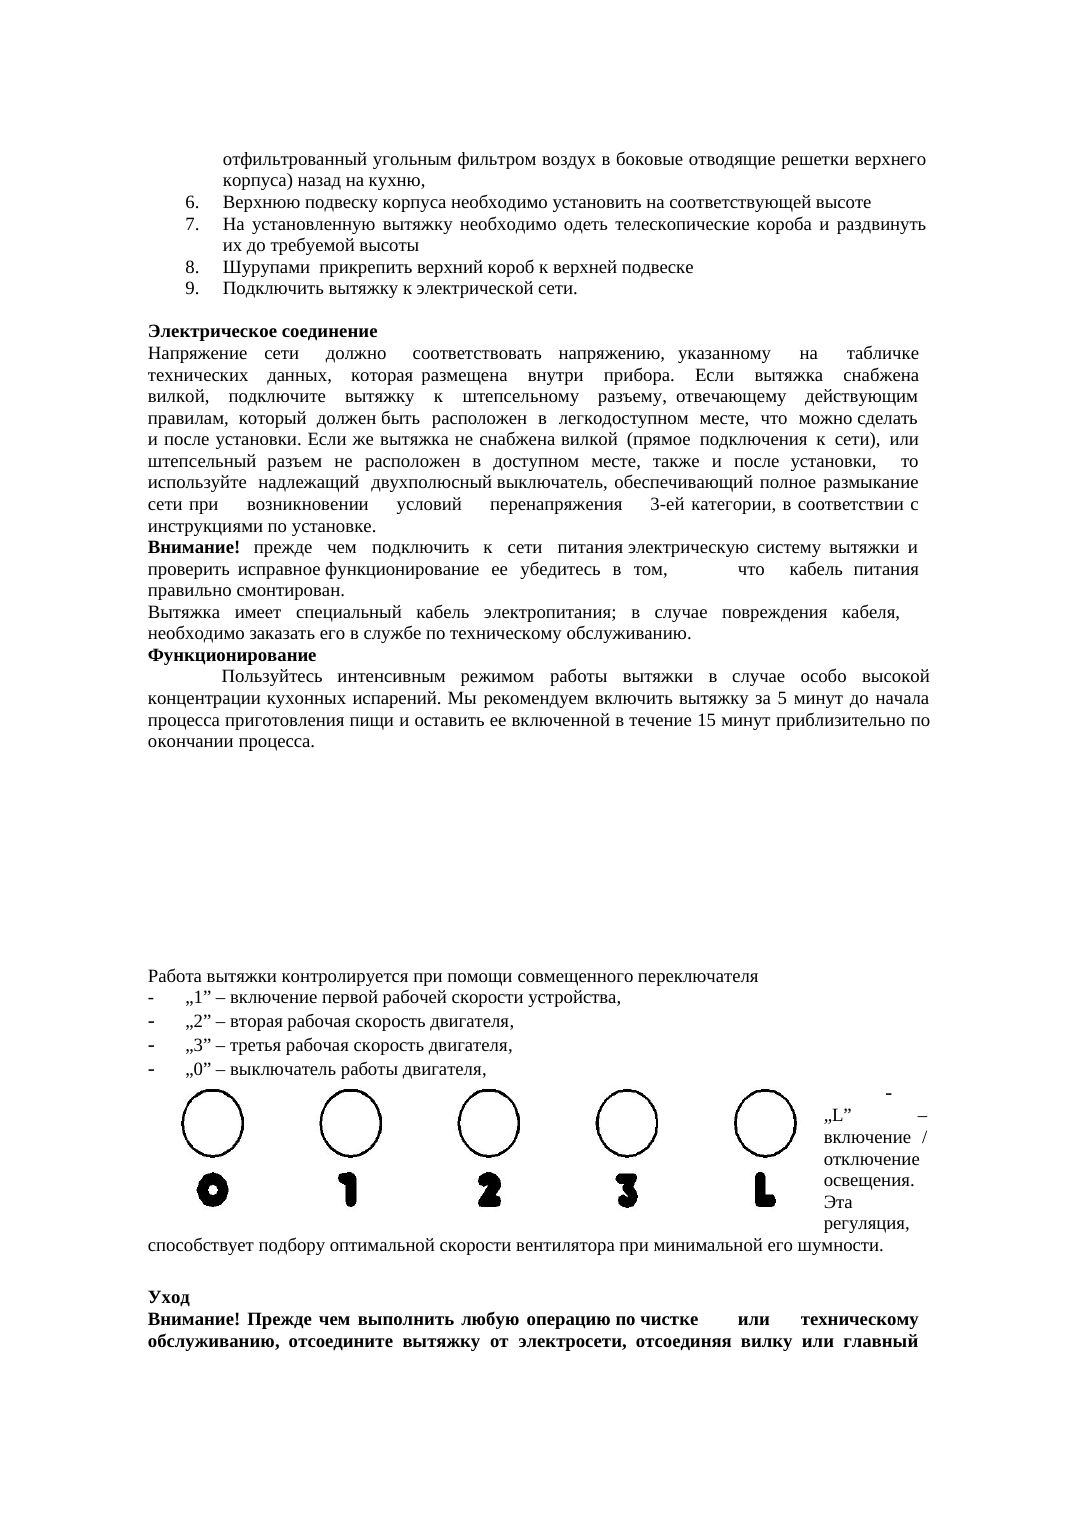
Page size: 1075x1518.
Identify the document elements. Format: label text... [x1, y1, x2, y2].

text Внимание! Прежде чем выполнить любую операцию по чистке или техническому обслуживанию, отсоедините вытяжку от электросети, отсоединяя вилку или главный [148, 1308, 918, 1351]
list Шурупами прикрепить верхний короб к верхней подвеске [185, 256, 927, 277]
text Внимание! прежде чем подключить к сети питания электрическую систему вытяжки и проверить исправное функционирование ее убедитесь в том, что кабель питания правильно смонтирован. [148, 536, 919, 601]
list „L” – включение / отключение oсвещения. [148, 1080, 927, 1191]
text Электрическое соединение [148, 320, 927, 342]
list „3” – третья рабочая скорость двигателя, [148, 1032, 927, 1056]
list Верхнюю подвеску корпуса необходимо установить на соответствующей высоте [185, 191, 927, 212]
text Вытяжка имеет специальный кабель электропитания; в случае повреждения кабеля, необходимо заказать его в службе по техническому обслуживанию. [148, 601, 900, 644]
list „0” – выключатель работы двигателя, [148, 1056, 927, 1080]
list Подключить вытяжку к электрической сети. [185, 277, 927, 299]
list отфильтрованный угольным фильтром воздух в боковые отводящие решетки верхнего корпуса) назад на кухню, [185, 148, 927, 191]
text Функционирование [148, 644, 701, 665]
picture [172, 1081, 805, 1223]
text Уход [148, 1286, 578, 1308]
list „2” – вторая рабочая скорость двигателя, [148, 1008, 927, 1032]
text Пользуйтесь интенсивным режимом работы вытяжки в случае особо высокой концентрации кухонных испарений. Мы рекомендуем включить вытяжку за 5 минут до начала процесса приготовления пищи и оставить ее включенной в течение 15 минут приблизительно по окончании процесса. [148, 665, 930, 752]
text Работа вытяжки контролируется при помощи cовмещенного переключателя [148, 965, 927, 986]
list На установленную вытяжку необходимо одеть телескопические короба и раздвинуть их до требуемой высоты [185, 212, 927, 256]
list „1” – включение первой рабочей скорости устройства, [148, 986, 927, 1008]
text Напряжение сети должно соответствовать напряжению, указанному на табличке технических данных, которая размещена внутри прибора. Если вытяжка снабжена вилкой, подключите вытяжку к штепсельному разъему, отвечающему действующим правилам, который должен быть расположен в легкодоступном месте, что можно сделать и после установки. Если же вытяжка не снабжена вилкой (прямое подключения к сети), или штепсельный разъем не расположен в доступном месте, также и после установки, то используйте надлежащий двухполюсный выключатель, обеспечивающий полное размыкание сети при возникновении условий перенапряжения 3-ей категории, в соответствии с инструкциями по установке. [148, 342, 919, 536]
text Эта регуляция, способствует подбору оптимальной скорости вентилятора при минимальной его шумности. [148, 1191, 927, 1255]
